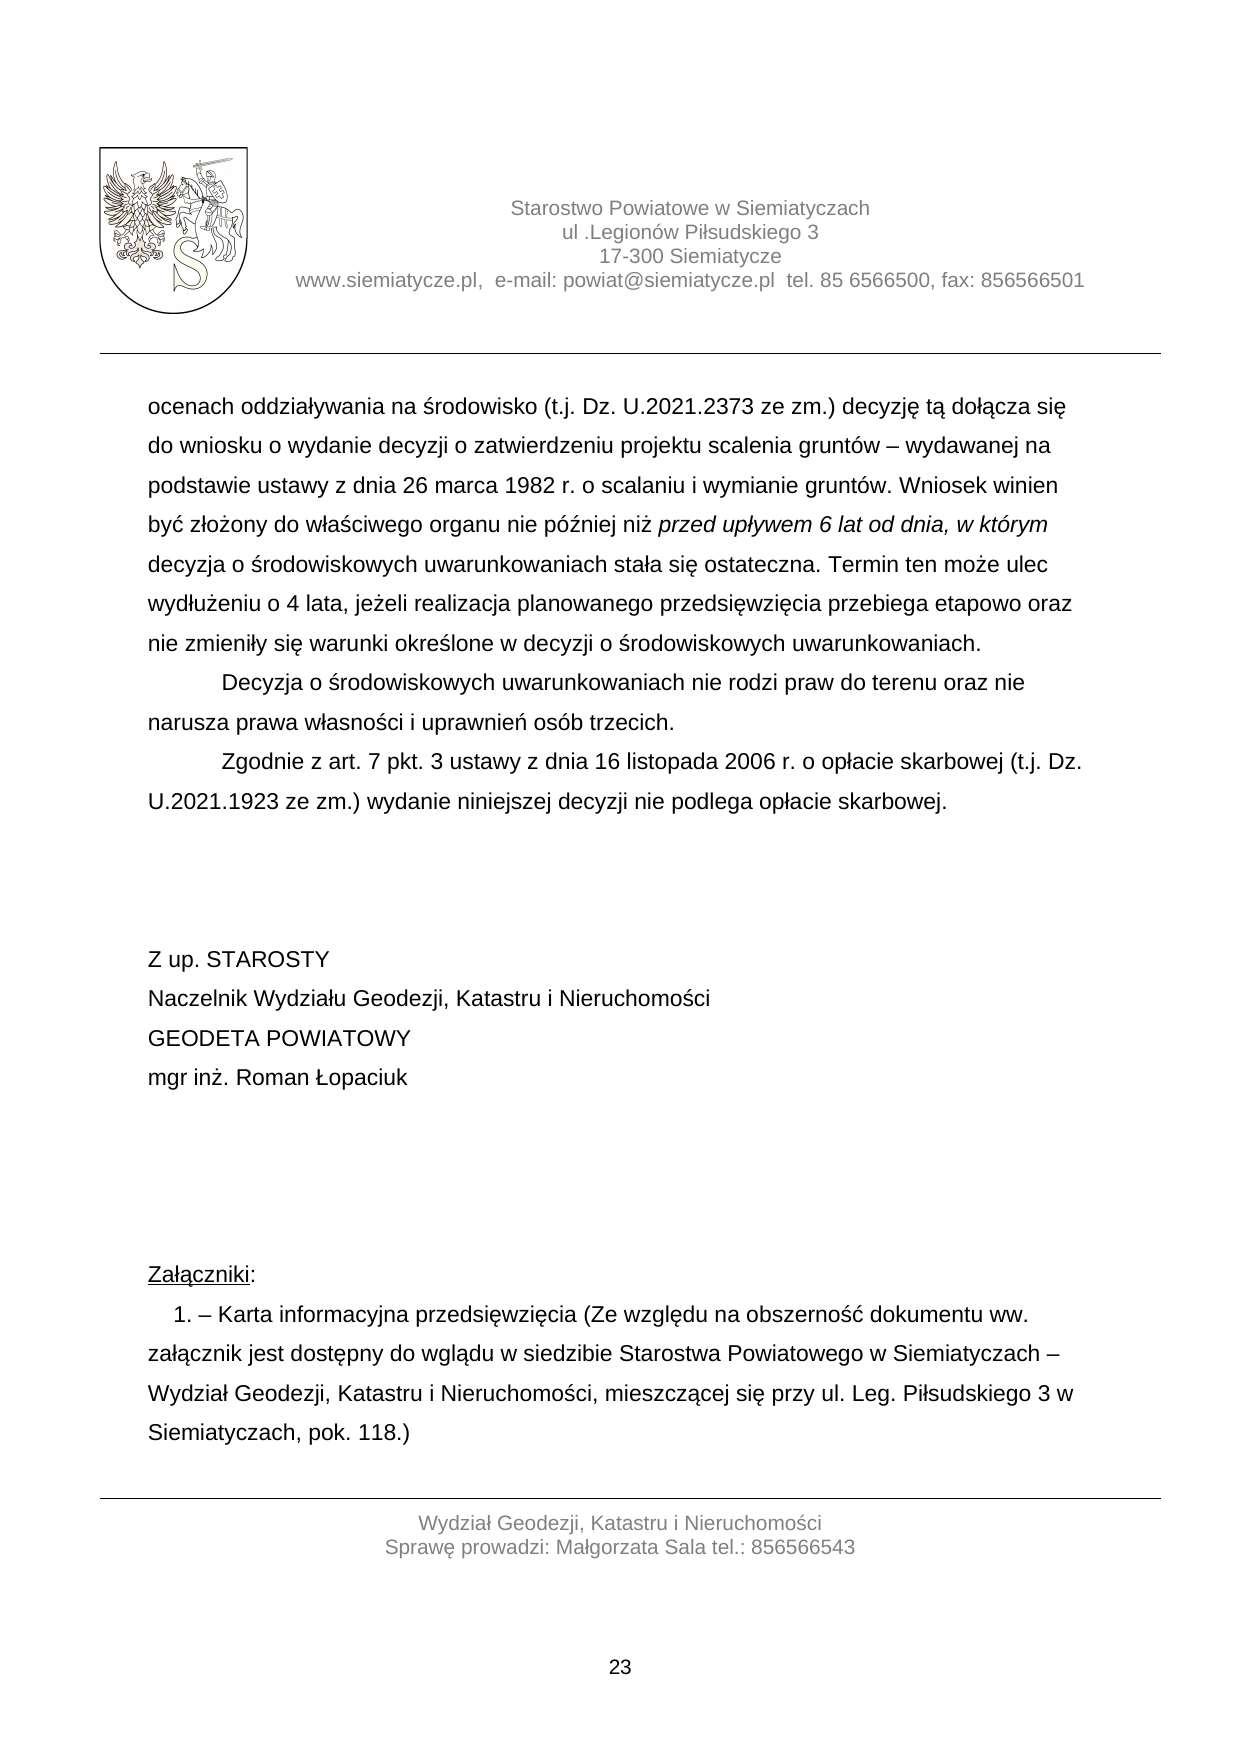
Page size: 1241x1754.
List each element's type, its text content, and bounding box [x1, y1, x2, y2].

picture [99, 147, 248, 314]
text mgr inż. Roman Łopaciuk [148, 1064, 1093, 1090]
subtitle ocenach oddziaływania na środowisko (t.j. Dz. U.2021.2373 ze zm.) decyzję tą dołącza się do wniosku o wydanie decyzji o zatwierdzeniu projektu scalenia gruntów – wydawanej na podstawie ustawy z dnia 26 marca 1982 r. o scalaniu i wymianie gruntów. Wniosek winien być złożony do właściwego organu nie później niż przed upływem 6 lat od dnia, w którym decyzja o środowiskowych uwarunkowaniach stała się ostateczna. Termin ten może ulec wydłużeniu o 4 lata, jeżeli realizacja planowanego przedsięwzięcia przebiega etapowo oraz nie zmieniły się warunki określone w decyzji o środowiskowych uwarunkowaniach. [148, 393, 1093, 656]
text Zgodnie z art. 7 pkt. 3 ustawy z dnia 16 listopada 2006 r. o opłacie skarbowej (t.j. Dz. U.2021.1923 ze zm.) wydanie niniejszej decyzji nie podlega opłacie skarbowej. [148, 748, 1093, 814]
text Decyzja o środowiskowych uwarunkowaniach nie rodzi praw do terenu oraz nie narusza prawa własności i uprawnień osób trzecich. [148, 669, 1093, 735]
text Naczelnik Wydziału Geodezji, Katastru i Nieruchomości [148, 985, 1093, 1011]
text 1. – Karta informacyjna przedsięwzięcia (Ze względu na obszerność dokumentu ww. załącznik jest dostępny do wglądu w siedzibie Starostwa Powiatowego w Siemiatyczach – Wydział Geodezji, Katastru i Nieruchomości, mieszczącej się przy ul. Leg. Piłsudskiego 3 w Siemiatyczach, pok. 118.) [148, 1301, 1093, 1446]
text GEODETA POWIATOWY [148, 1024, 1093, 1051]
text Z up. STAROSTY [148, 946, 1093, 972]
text Załączniki: [148, 1261, 1093, 1288]
